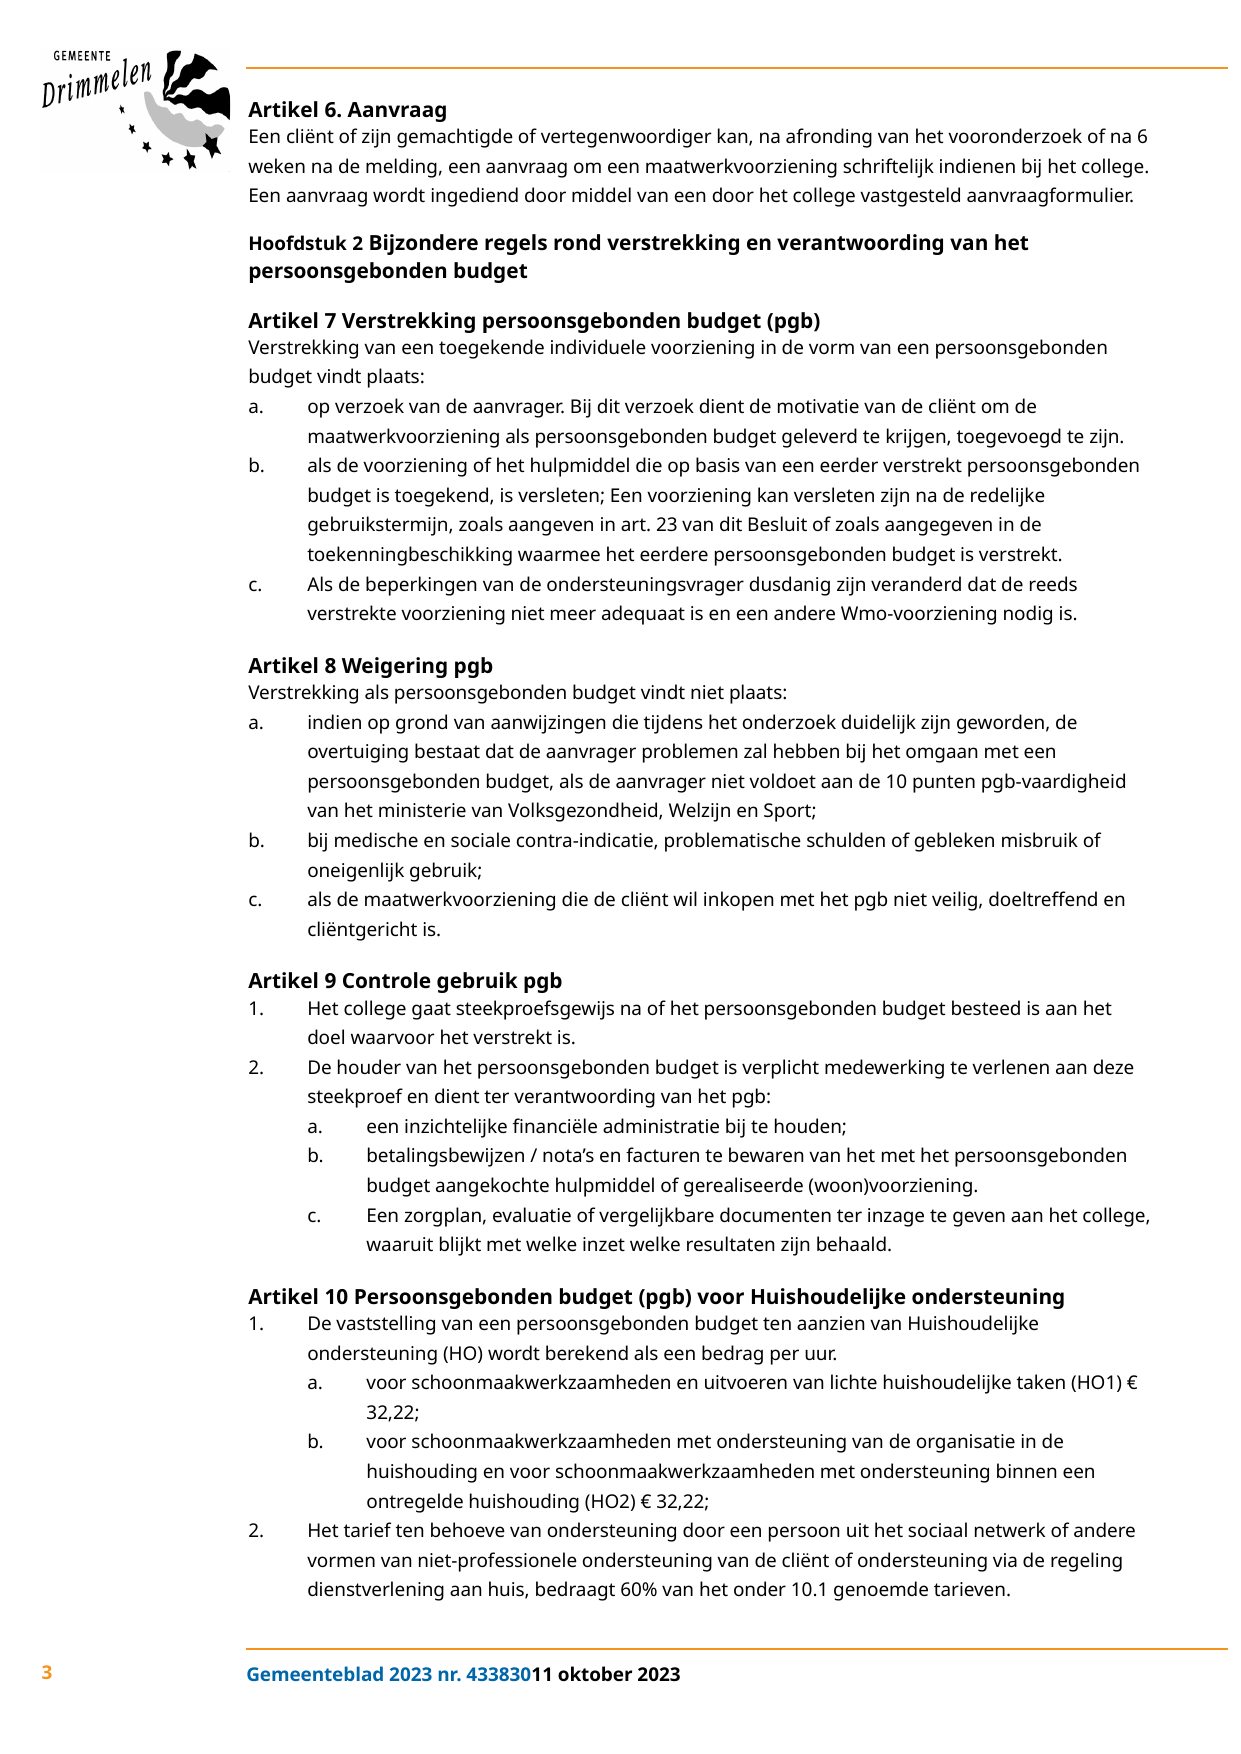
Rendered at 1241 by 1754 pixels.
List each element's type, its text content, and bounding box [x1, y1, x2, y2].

text Artikel 8 Weigering pgb [248, 651, 1152, 679]
list op verzoek van de aanvrager. Bij dit verzoek dient de motivatie van de cliënt om de maatwerkvoorziening als persoonsgebonden budget geleverd te krijgen, toegevoegd te zijn. [248, 393, 1152, 449]
list Een zorgplan, evaluatie of vergelijkbare documenten ter inzage te geven aan het college, waaruit blijkt met welke inzet welke resultaten zijn behaald. [307, 1202, 1152, 1257]
text Artikel 10 Persoonsgebonden budget (pgb) voor Huishoudelijke ondersteuning [248, 1282, 1152, 1310]
list De vaststelling van een persoonsgebonden budget ten aanzien van Huishoudelijke ondersteuning (HO) wordt berekend als een bedrag per uur. [248, 1310, 1152, 1366]
text Artikel 6. Aanvraag [248, 95, 1152, 123]
text Verstrekking van een toegekende individuele voorziening in de vorm van een persoonsgebonden budget vindt plaats: [248, 334, 1152, 389]
list als de maatwerkvoorziening die de cliënt wil inkopen met het pgb niet veilig, doeltreffend en cliëntgericht is. [248, 886, 1152, 942]
text Hoofdstuk 2 Bijzondere regels rond verstrekking en verantwoording van het persoonsgebonden budget [248, 228, 1152, 285]
text Verstrekking als persoonsgebonden budget vindt niet plaats: [248, 679, 1152, 705]
text Artikel 7 Verstrekking persoonsgebonden budget (pgb) [248, 306, 1152, 334]
list Het tarief ten behoeve van ondersteuning door een persoon uit het sociaal netwerk of andere vormen van niet-professionele ondersteuning van de cliënt of ondersteuning via de regeling dienstverlening aan huis, bedraagt 60% van het onder 10.1 genoemde tarieven. [248, 1517, 1152, 1602]
list De houder van het persoonsgebonden budget is verplicht medewerking te verlenen aan deze steekproef en dient ter verantwoording van het pgb: [248, 1054, 1152, 1109]
list Het college gaat steekproefsgewijs na of het persoonsgebonden budget besteed is aan het doel waarvoor het verstrekt is. [248, 995, 1152, 1050]
text Artikel 9 Controle gebruik pgb [248, 966, 1152, 995]
list voor schoonmaakwerkzaamheden en uitvoeren van lichte huishoudelijke taken (HO1) € 32,22; [307, 1369, 1152, 1425]
list voor schoonmaakwerkzaamheden met ondersteuning van de organisatie in de huishouding en voor schoonmaakwerkzaamheden met ondersteuning binnen een ontregelde huishouding (HO2) € 32,22; [307, 1429, 1152, 1513]
list een inzichtelijke financiële administratie bij te houden; [307, 1113, 1152, 1139]
list bij medische en sociale contra-indicatie, problematische schulden of gebleken misbruik of oneigenlijk gebruik; [248, 827, 1152, 882]
picture [41, 47, 231, 172]
list betalingsbewijzen / nota’s en facturen te bewaren van het met het persoonsgebonden budget aangekochte hulpmiddel of gerealiseerde (woon)voorziening. [307, 1143, 1152, 1198]
list als de voorziening of het hulpmiddel die op basis van een eerder verstrekt persoonsgebonden budget is toegekend, is versleten; Een voorziening kan versleten zijn na de redelijke gebruikstermijn, zoals aangeven in art. 23 van dit Besluit of zoals aangegeven in de toekenningbeschikking waarmee het eerdere persoonsgebonden budget is verstrekt. [248, 452, 1152, 567]
list indien op grond van aanwijzingen die tijdens het onderzoek duidelijk zijn geworden, de overtuiging bestaat dat de aanvrager problemen zal hebben bij het omgaan met een persoonsgebonden budget, als de aanvrager niet voldoet aan de 10 punten pgb-vaardigheid van het ministerie van Volksgezondheid, Welzijn en Sport; [248, 709, 1152, 823]
list Als de beperkingen van de ondersteuningsvrager dusdanig zijn veranderd dat de reeds verstrekte voorziening niet meer adequaat is en een andere Wmo-voorziening nodig is. [248, 571, 1152, 626]
text Een cliënt of zijn gemachtigde of vertegenwoordiger kan, na afronding van het vooronderzoek of na 6 weken na de melding, een aanvraag om een maatwerkvoorziening schriftelijk indienen bij het college. Een aanvraag wordt ingediend door middel van een door het college vastgesteld aanvraagformulier. [248, 123, 1152, 208]
